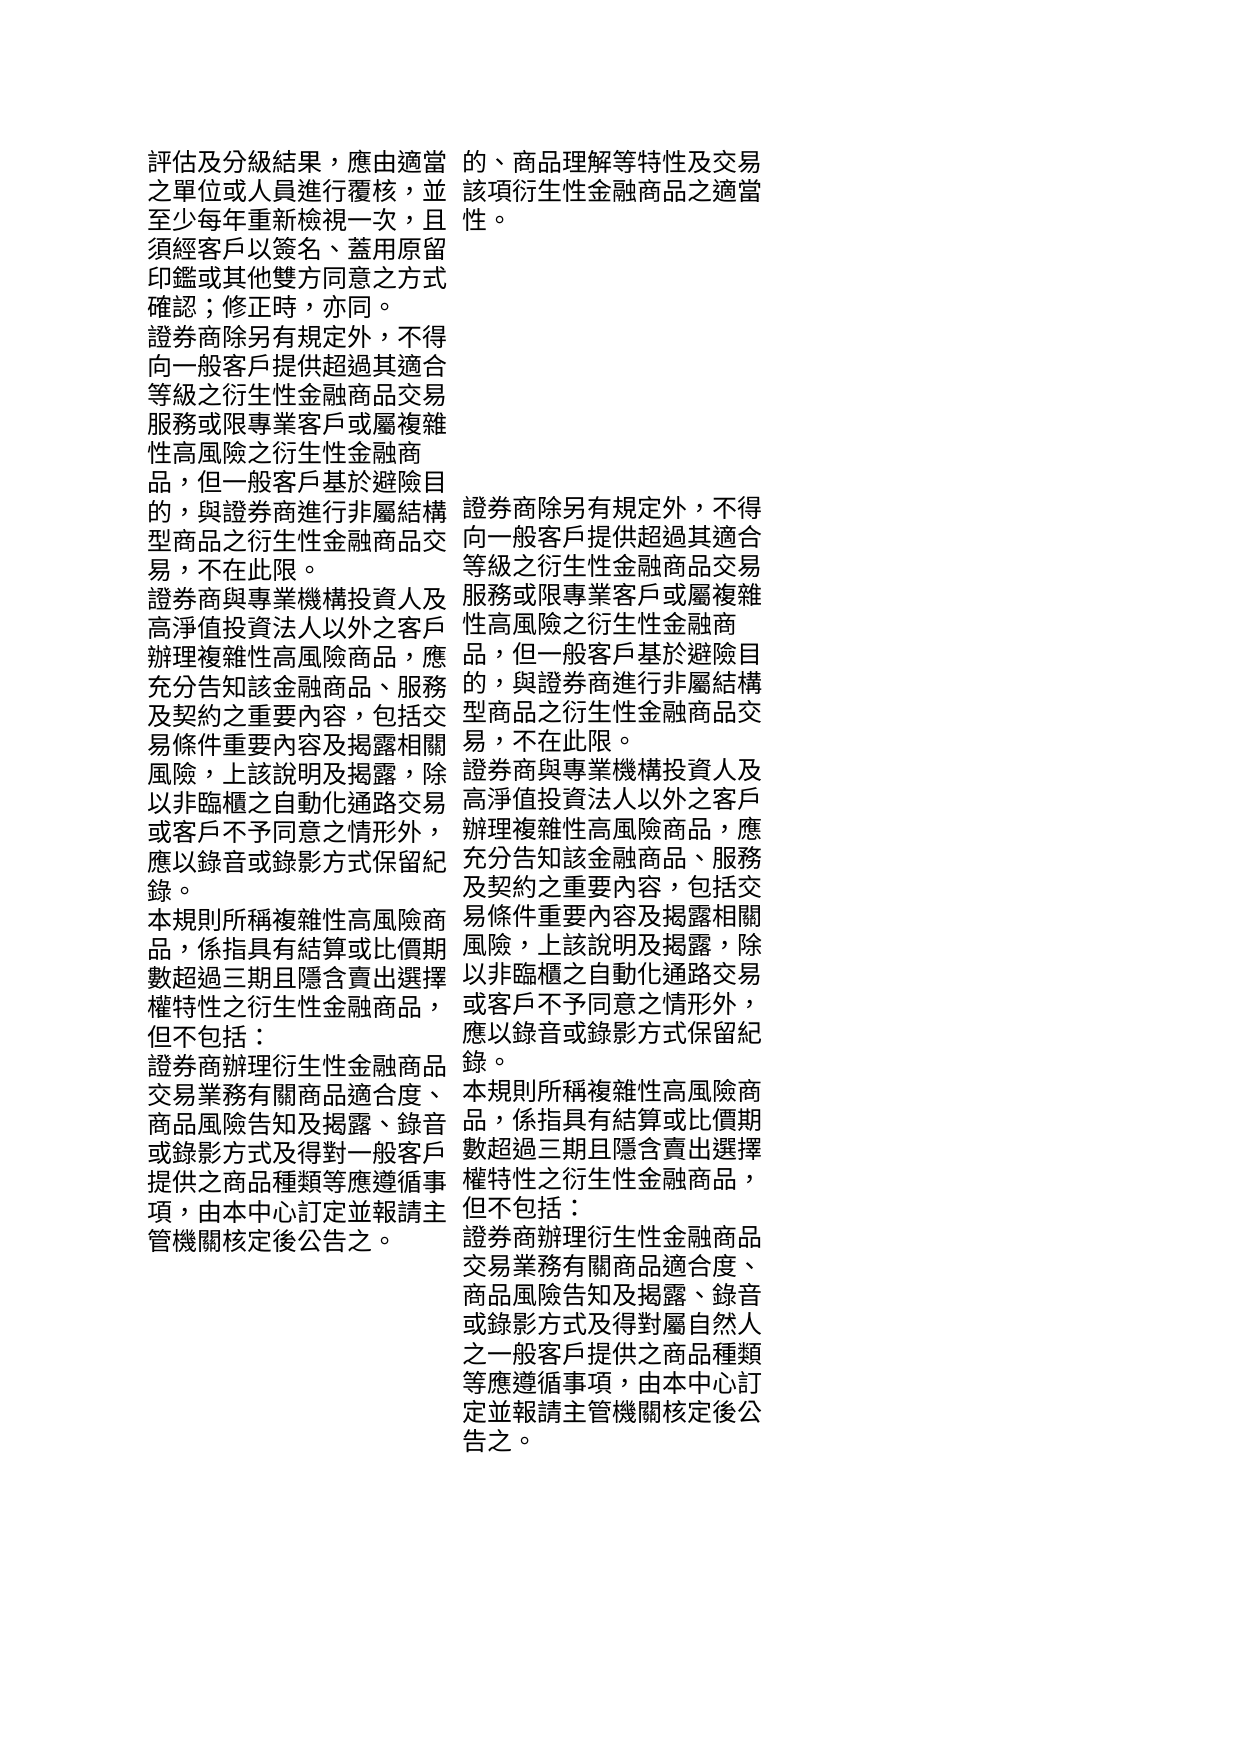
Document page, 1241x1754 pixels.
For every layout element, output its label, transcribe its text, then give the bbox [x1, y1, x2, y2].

table_cell 的、商品理解等特性及交易該項衍生性金融商品之適當性。 證券商除另有規定外，不得向一般客戶提供超過其適合等級之衍生性金融商品交易服務或限專業客戶或屬複雜性高風險之衍生性金融商品，但一般客戶基於避險目的，與證券商進行非屬結構型商品之衍生性金融商品交易，不在此限。 證券商與專業機構投資人及高淨值投資法人以外之客戶辦理複雜性高風險商品，應充分告知該金融商品、服務及契約之重要內容，包括交易條件重要內容及揭露相關風險，上該說明及揭露，除以非臨櫃之自動化通路交易或客戶不予同意之情形外，應以錄音或錄影方式保留紀錄。 本規則所稱複雜性高風險商品，係指具有結算或比價期數超過三期且隱含賣出選擇權特性之衍生性金融商品，但不包括： 證券商辦理衍生性金融商品交易業務有關商品適合度、商品風險告知及揭露、錄音或錄影方式及得對屬自然人之一般客戶提供之商品種類等應遵循事項，由本中心訂定並報請主管機關核定後公告之。 [463, 148, 777, 1456]
table_cell 第十九條 證券商向客戶提供衍生性金融商品交易服務，應以善良管理人之注意義務及忠實義務，本誠實信用原則為之。 證券商與專業機構投資人及高淨值投資法人以外之客戶承作衍生性金融商品交易時，不得鼓勵或勸誘客戶以借款、舉債等方式從事交易，並應就商品適合度、商品風險之告知及揭露、交易紛爭處理等客戶權益保障事宜建立制度，並依該制度之作業程序辦理。 證券商向專業機構投資人及高淨值投資法人以外之客戶提供衍生性金融商品交易服務，應建立商品適合度制度，其內容至少應包括瞭解客戶評估作業程序、客戶屬性評估及商品屬性評估，以確實瞭解客戶之投資經驗、財產狀況、交易目的、商品理解等特性及交易該項衍生性金融商品之適當性。 證券商依前項商品適合度制度對客戶所作成之客戶屬性評估及分級結果，應由適當之單位或人員進行覆核，並至少每年重新檢視一次，且須經客戶以簽名、蓋用原留印鑑或其他雙方同意之方式確認；修正時，亦同。 證券商除另有規定外，不得向一般客戶提供超過其適合等級之衍生性金融商品交易服務或限專業客戶或屬複雜性高風險之衍生性金融商品，但一般客戶基於避險目的，與證券商進行非屬結構型商品之衍生性金融商品交易，不在此限。 證券商與專業機構投資人及高淨值投資法人以外之客戶辦理複雜性高風險商品，應充分告知該金融商品、服務及契約之重要內容，包括交易條件重要內容及揭露相關風險，上該說明及揭露，除以非臨櫃之自動化通路交易或客戶不予同意之情形外，應以錄音或錄影方式保留紀錄。 本規則所稱複雜性高風險商品，係指具有結算或比價期數超過三期且隱含賣出選擇權特性之衍生性金融商品，但不包括： 證券商辦理衍生性金融商品交易業務有關商品適合度、商品風險告知及揭露、錄音或錄影方式及得對一般客戶提供之商品種類等應遵循事項，由本中心訂定並報請主管機關核定後公告之。 [148, 148, 463, 1456]
table_cell [778, 148, 1092, 1456]
